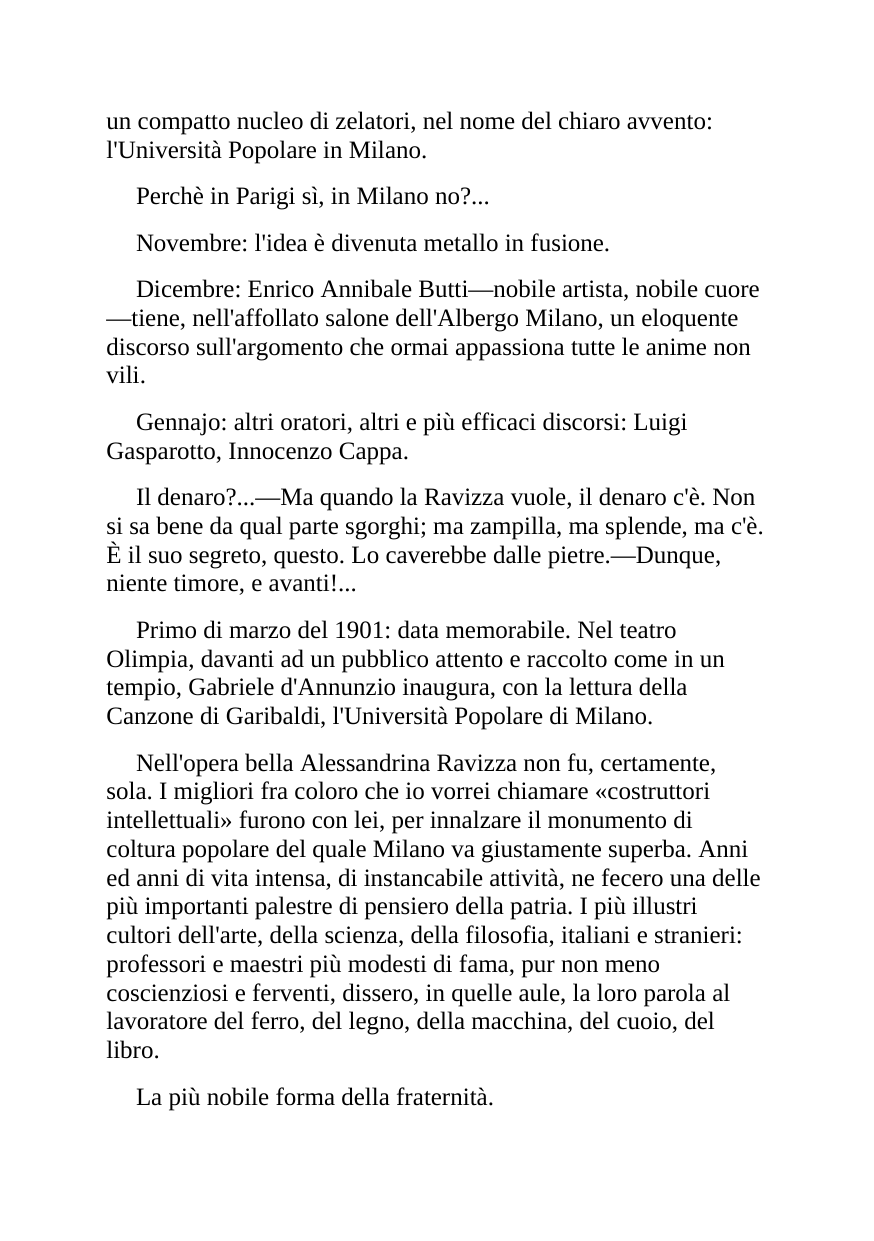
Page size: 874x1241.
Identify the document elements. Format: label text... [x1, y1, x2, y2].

text un compatto nucleo di zelatori, nel nome del chiaro avvento: l'Università Popolare in Milano. [106, 106, 768, 164]
text Perchè in Parigi sì, in Milano no?... [106, 181, 768, 210]
text Primo di marzo del 1901: data memorabile. Nel teatro Olimpia, davanti ad un pubblico attento e raccolto come in un tempio, Gabriele d'Annunzio inaugura, con la lettura della Canzone di Garibaldi, l'Università Popolare di Milano. [106, 615, 768, 730]
text Novembre: l'idea è divenuta metallo in fusione. [106, 228, 768, 257]
text Nell'opera bella Alessandrina Ravizza non fu, certamente, sola. I migliori fra coloro che io vorrei chiamare «costruttori intellettuali» furono con lei, per innalzare il monumento di coltura popolare del quale Milano va giustamente superba. Anni ed anni di vita intensa, di instancabile attività, ne fecero una delle più importanti palestre di pensiero della patria. I più illustri cultori dell'arte, della scienza, della filosofia, italiani e stranieri: professori e maestri più modesti di fama, pur non meno coscienziosi e ferventi, dissero, in quelle aule, la loro parola al lavoratore del ferro, del legno, della macchina, del cuoio, del libro. [106, 748, 768, 1064]
text La più nobile forma della fraternità. [106, 1082, 768, 1110]
text Il denaro?...—Ma quando la Ravizza vuole, il denaro c'è. Non si sa bene da qual parte sgorghi; ma zampilla, ma splende, ma c'è. È il suo segreto, questo. Lo caverebbe dalle pietre.—Dunque, niente timore, e avanti!... [106, 482, 768, 597]
text Dicembre: Enrico Annibale Butti—nobile artista, nobile cuore—tiene, nell'affollato salone dell'Albergo Milano, un eloquente discorso sull'argomento che ormai appassiona tutte le anime non vili. [106, 274, 768, 389]
text Gennajo: altri oratori, altri e più efficaci discorsi: Luigi Gasparotto, Innocenzo Cappa. [106, 407, 768, 464]
